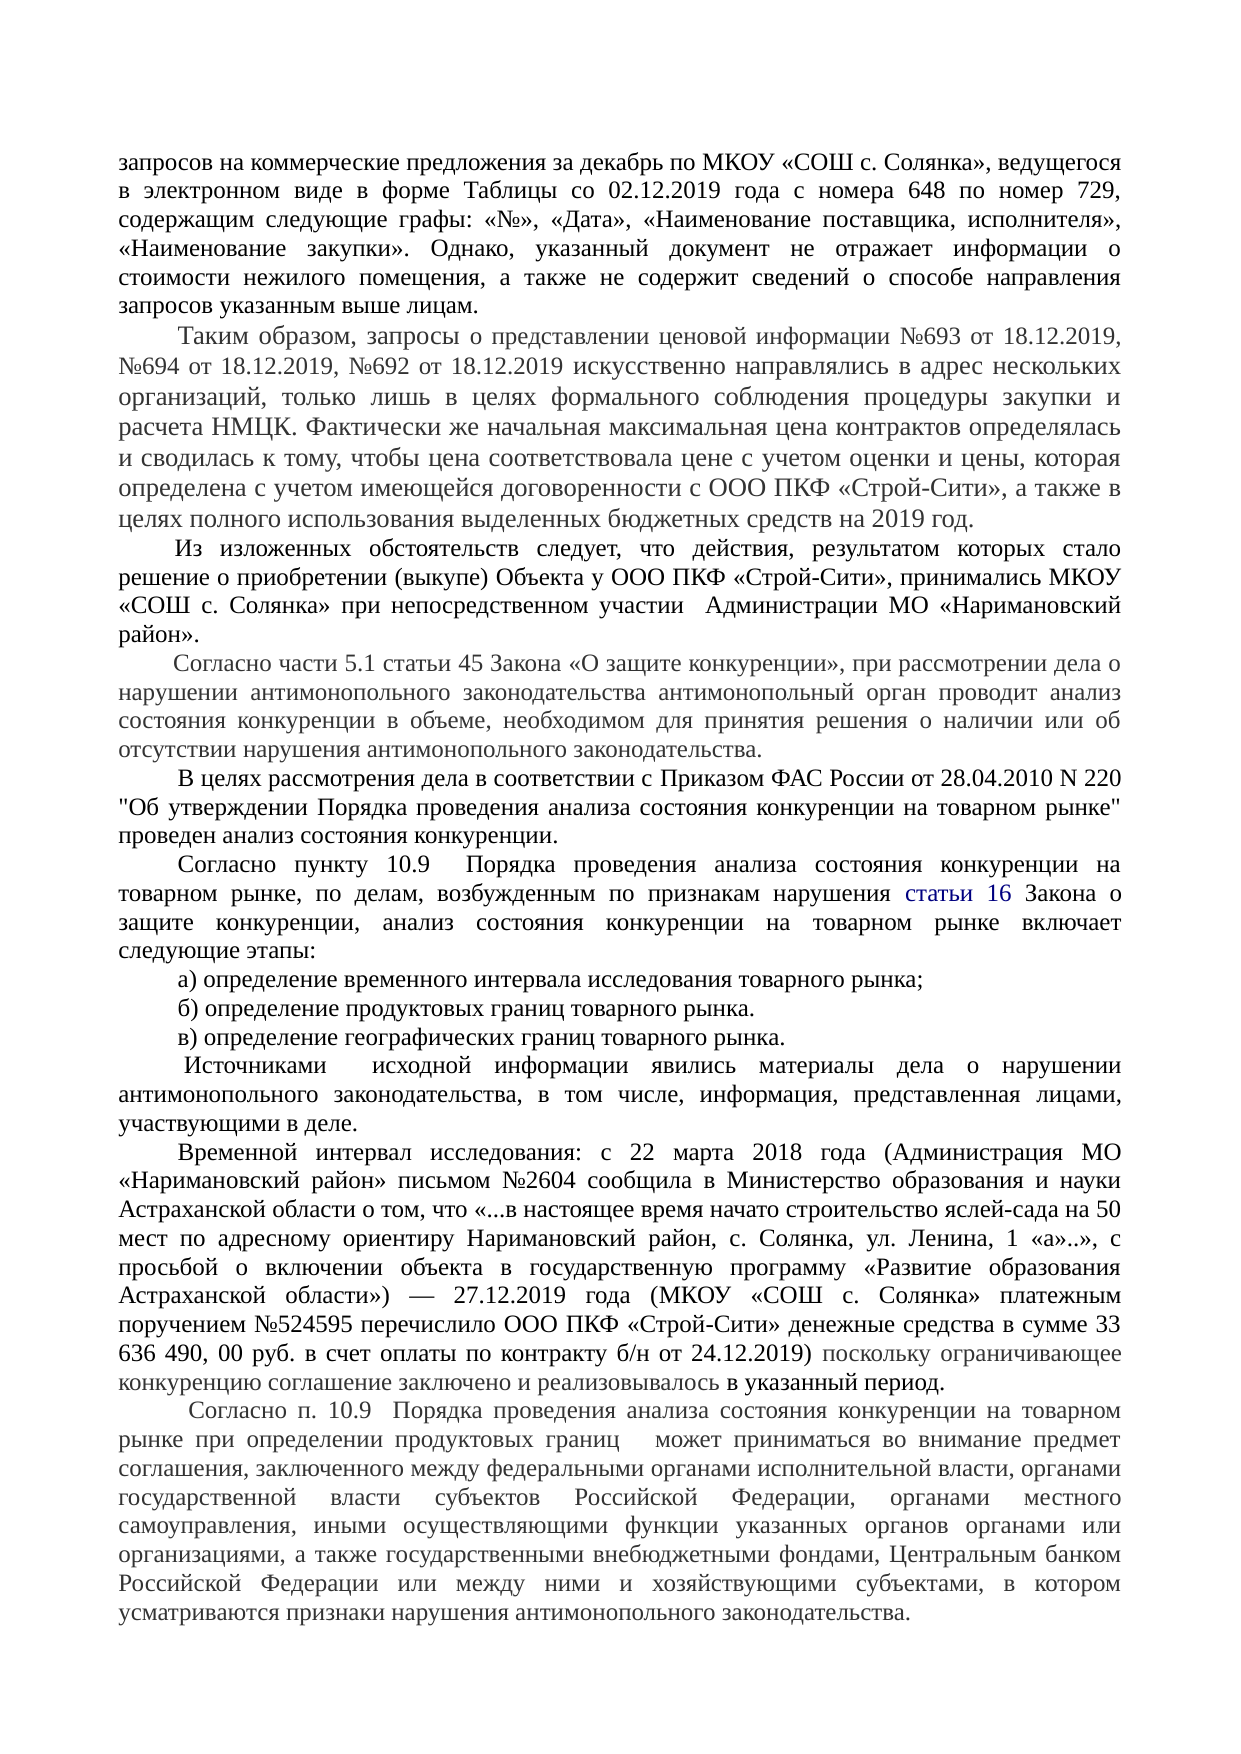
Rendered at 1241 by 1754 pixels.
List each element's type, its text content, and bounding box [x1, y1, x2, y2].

text а) определение временного интервала исследования товарного рынка; [118, 964, 1122, 993]
text Таким образом, запросы о представлении ценовой информации №693 от 18.12.2019, №694 от 18.12.2019, №692 от 18.12.2019 искусственно направлялись в адрес нескольких организаций, только лишь в целях формального соблюдения процедуры закупки и расчета НМЦК. Фактически же начальная максимальная цена контрактов определялась и сводилась к тому, чтобы цена соответствовала цене с учетом оценки и цены, которая определена с учетом имеющейся договоренности с ООО ПКФ «Строй-Сити», а также в целях полного использования выделенных бюджетных средств на 2019 год. [118, 319, 1122, 533]
text в) определение географических границ товарного рынка. [118, 1022, 1122, 1050]
text запросов на коммерческие предложения за декабрь по МКОУ «СОШ с. Солянка», ведущегося в электронном виде в форме Таблицы со 02.12.2019 года с номера 648 по номер 729, содержащим следующие графы: «№», «Дата», «Наименование поставщика, исполнителя», «Наименование закупки». Однако, указанный документ не отражает информации о стоимости нежилого помещения, а также не содержит сведений о способе направления запросов указанным выше лицам. [118, 147, 1122, 319]
text Согласно п. 10.9 Порядка проведения анализа состояния конкуренции на товарном рынке при определении продуктовых границ может приниматься во внимание предмет соглашения, заключенного между федеральными органами исполнительной власти, органами государственной власти субъектов Российской Федерации, органами местного самоуправления, иными осуществляющими функции указанных органов органами или организациями, а также государственными внебюджетными фондами, Центральным банком Российской Федерации или между ними и хозяйствующими субъектами, в котором усматриваются признаки нарушения антимонопольного законодательства. [118, 1395, 1122, 1625]
text В целях рассмотрения дела в соответствии с Приказом ФАС России от 28.04.2010 N 220 "Об утверждении Порядка проведения анализа состояния конкуренции на товарном рынке" проведен анализ состояния конкуренции. [118, 763, 1122, 849]
text Согласно части 5.1 статьи 45 Закона «О защите конкуренции», при рассмотрении дела о нарушении антимонопольного законодательства антимонопольный орган проводит анализ состояния конкуренции в объеме, необходимом для принятия решения о наличии или об отсутствии нарушения антимонопольного законодательства. [118, 648, 1122, 763]
text Из изложенных обстоятельств следует, что действия, результатом которых стало решение о приобретении (выкупе) Объекта у ООО ПКФ «Строй-Сити», принимались МКОУ «СОШ с. Солянка» при непосредственном участии Администрации МО «Наримановский район». [118, 533, 1122, 648]
text Временной интервал исследования: с 22 марта 2018 года (Администрация МО «Наримановский район» письмом №2604 сообщила в Министерство образования и науки Астраханской области о том, что «...в настоящее время начато строительство яслей-сада на 50 мест по адресному ориентиру Наримановский район, с. Солянка, ул. Ленина, 1 «а»..», с просьбой о включении объекта в государственную программу «Развитие образования Астраханской области») — 27.12.2019 года (МКОУ «СОШ с. Солянка» платежным поручением №524595 перечислило ООО ПКФ «Строй-Сити» денежные средства в сумме 33 636 490, 00 руб. в счет оплаты по контракту б/н от 24.12.2019) поскольку ограничивающее конкуренцию соглашение заключено и реализовывалось в указанный период. [118, 1137, 1122, 1395]
text Источниками исходной информации явились материалы дела о нарушении антимонопольного законодательства, в том числе, информация, представленная лицами, участвующими в деле. [118, 1050, 1122, 1137]
text Согласно пункту 10.9 Порядка проведения анализа состояния конкуренции на товарном рынке, по делам, возбужденным по признакам нарушения статьи 16 Закона о защите конкуренции, анализ состояния конкуренции на товарном рынке включает следующие этапы: [118, 849, 1122, 964]
text б) определение продуктовых границ товарного рынка. [118, 993, 1122, 1022]
